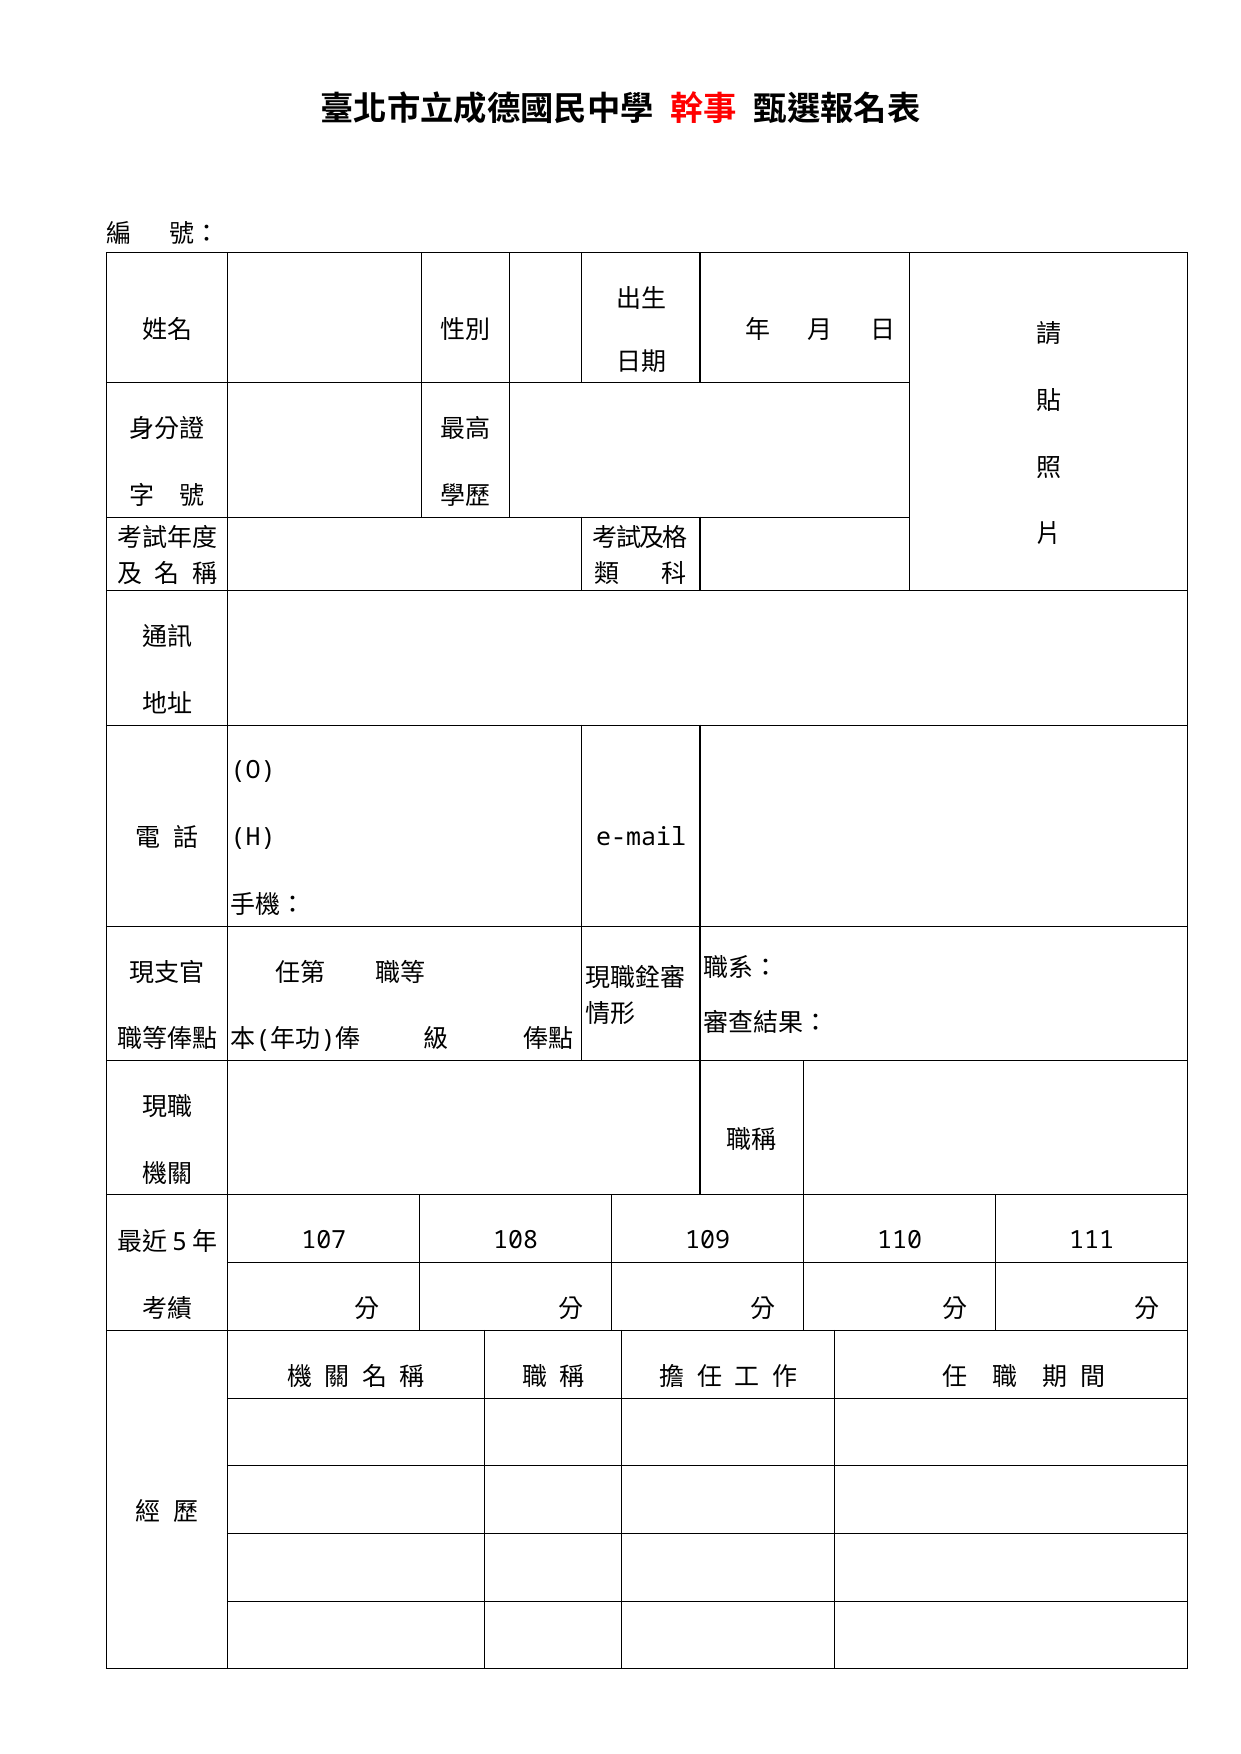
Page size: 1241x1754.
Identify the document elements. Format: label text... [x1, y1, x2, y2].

table_cell [485, 1534, 621, 1601]
text 編 號： [106, 127, 1134, 252]
table_cell 108 [420, 1195, 611, 1262]
table_cell 機 關 名 稱 [228, 1331, 484, 1397]
table_header [510, 253, 581, 382]
table_cell 擔 任 工 作 [622, 1331, 834, 1397]
table_cell [485, 1602, 621, 1668]
table_cell 經 歷 [107, 1331, 227, 1668]
table_cell 任第 職等 本(年功)俸 級 俸點 [228, 927, 581, 1060]
table_cell 電 話 [107, 726, 227, 926]
table_cell [701, 726, 1187, 926]
table_cell [622, 1602, 834, 1668]
table_cell [622, 1466, 834, 1533]
table_cell 分 [612, 1263, 803, 1330]
table_cell e-mail [582, 726, 699, 926]
table_cell 職系： 審查結果： [701, 927, 1187, 1060]
table_cell [835, 1602, 1187, 1668]
table_header 出生 日期 [582, 253, 699, 382]
table_cell 110 [804, 1195, 995, 1262]
table_cell 107 [228, 1195, 419, 1262]
table_cell 職 稱 [485, 1331, 621, 1397]
table_cell 111 [996, 1195, 1187, 1262]
table_header 性別 [422, 253, 509, 382]
table_cell 現職 機關 [107, 1061, 227, 1194]
table_cell 分 [996, 1263, 1187, 1330]
table_cell [835, 1534, 1187, 1601]
table_cell 考試及格 類 科 [582, 518, 699, 590]
table_cell [835, 1399, 1187, 1465]
table_cell [228, 1466, 484, 1533]
table_header 請 貼 照 片 [910, 253, 1187, 590]
table_cell 分 [228, 1263, 419, 1330]
table_cell 最高 學歷 [422, 383, 509, 517]
table_cell [485, 1399, 621, 1465]
table_cell 最近5年 考績 [107, 1195, 227, 1330]
table_cell 現職銓審情形 [582, 927, 699, 1060]
table_cell [228, 1534, 484, 1601]
table_cell [510, 383, 909, 517]
text 臺北市立成德國民中學 幹事 甄選報名表 [106, 64, 1134, 127]
table_cell [228, 383, 421, 517]
table_cell 任 職 期 間 [835, 1331, 1187, 1397]
table_cell 職稱 [701, 1061, 803, 1194]
table_header 年 月 日 [701, 253, 909, 382]
table_cell 身分證 字 號 [107, 383, 227, 517]
table_cell [835, 1466, 1187, 1533]
table_cell [622, 1534, 834, 1601]
table_cell [804, 1061, 1187, 1194]
table_cell 分 [420, 1263, 611, 1330]
table_cell [228, 1399, 484, 1465]
table_cell 通訊 地址 [107, 591, 227, 724]
table_header [228, 253, 421, 382]
table_cell [228, 1061, 699, 1194]
table_cell [228, 1602, 484, 1668]
table_cell [228, 518, 581, 590]
table_cell (O) (H) 手機： [228, 726, 581, 926]
table_cell [622, 1399, 834, 1465]
table_cell [228, 591, 1187, 724]
table_cell 現支官 職等俸點 [107, 927, 227, 1060]
table_cell 109 [612, 1195, 803, 1262]
table_header 姓名 [107, 253, 227, 382]
table_cell 分 [804, 1263, 995, 1330]
table_cell 考試年度 及 名 稱 [107, 518, 227, 590]
table_cell [485, 1466, 621, 1533]
table_cell [701, 518, 909, 590]
